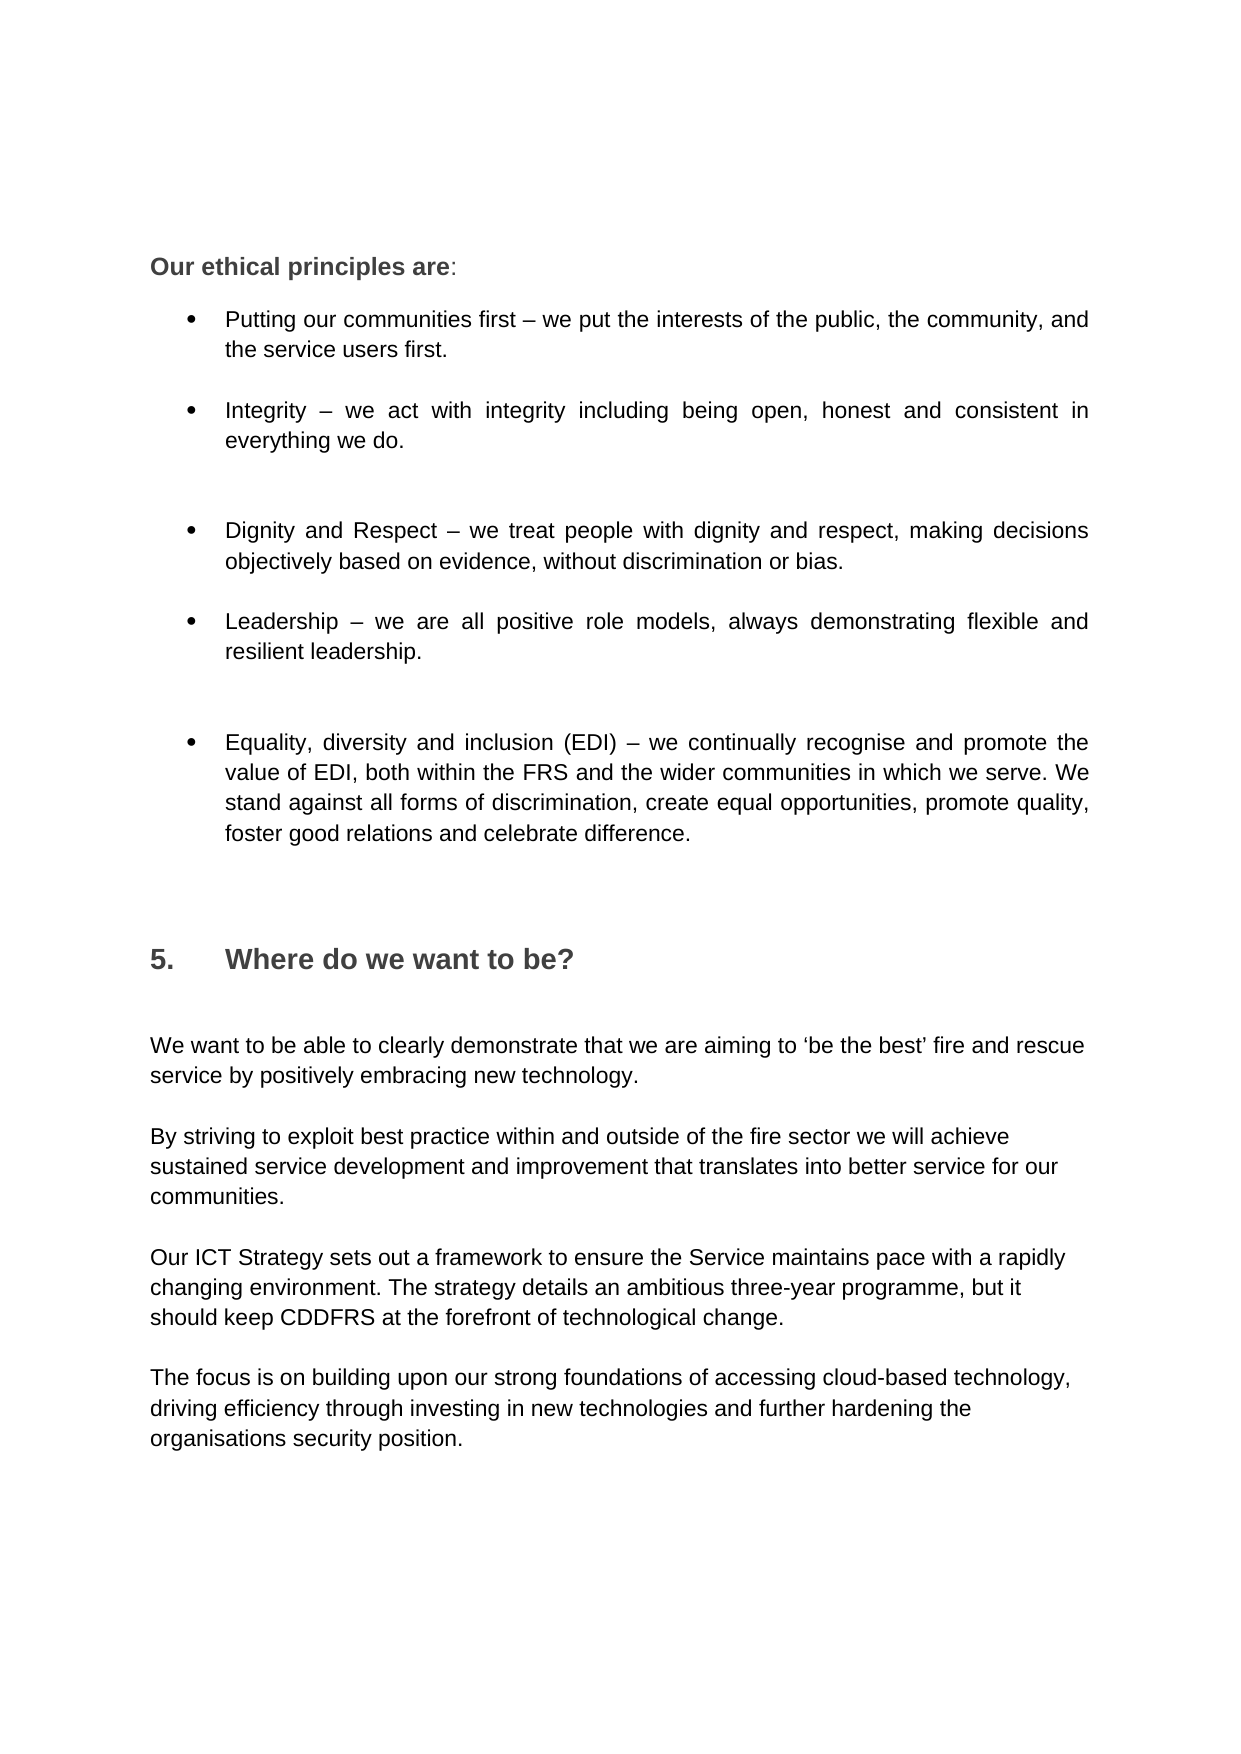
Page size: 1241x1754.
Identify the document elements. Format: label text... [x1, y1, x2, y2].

text The focus is on building upon our strong foundations of accessing cloud-based technology, [150, 1364, 1090, 1391]
text Our ethical principles are: [150, 252, 1090, 281]
list Leadership – we are all positive role models, always demonstrating flexible and resilient leadership. [187, 608, 1090, 664]
list Integrity – we act with integrity including being open, honest and consistent in everything we do. [187, 397, 1090, 453]
list Equality, diversity and inclusion (EDI) – we continually recognise and promote the value of EDI, both within the FRS and the wider communities in which we serve. We stand against all forms of discrimination, create equal opportunities, promote quality, foster good relations and celebrate difference. [187, 729, 1090, 846]
text driving efficiency through investing in new technologies and further hardening the [150, 1394, 1090, 1421]
list Dignity and Respect – we treat people with dignity and respect, making decisions objectively based on evidence, without discrimination or bias. [187, 517, 1090, 574]
text We want to be able to clearly demonstrate that we are aiming to ‘be the best’ fire and rescue service by positively embracing new technology. [150, 1032, 1090, 1088]
text By striving to exploit best practice within and outside of the fire sector we will achieve sustained service development and improvement that translates into better service for our communities. [150, 1123, 1090, 1209]
text Our ICT Strategy sets out a framework to ensure the Service maintains pace with a rapidly changing environment. The strategy details an ambitious three-year programme, but it should keep CDDFRS at the forefront of technological change. [150, 1243, 1090, 1330]
list Putting our communities first – we put the interests of the public, the community, and the service users first. [187, 306, 1090, 362]
subtitle Where do we want to be? [150, 942, 1090, 976]
text organisations security position. [150, 1425, 1090, 1451]
